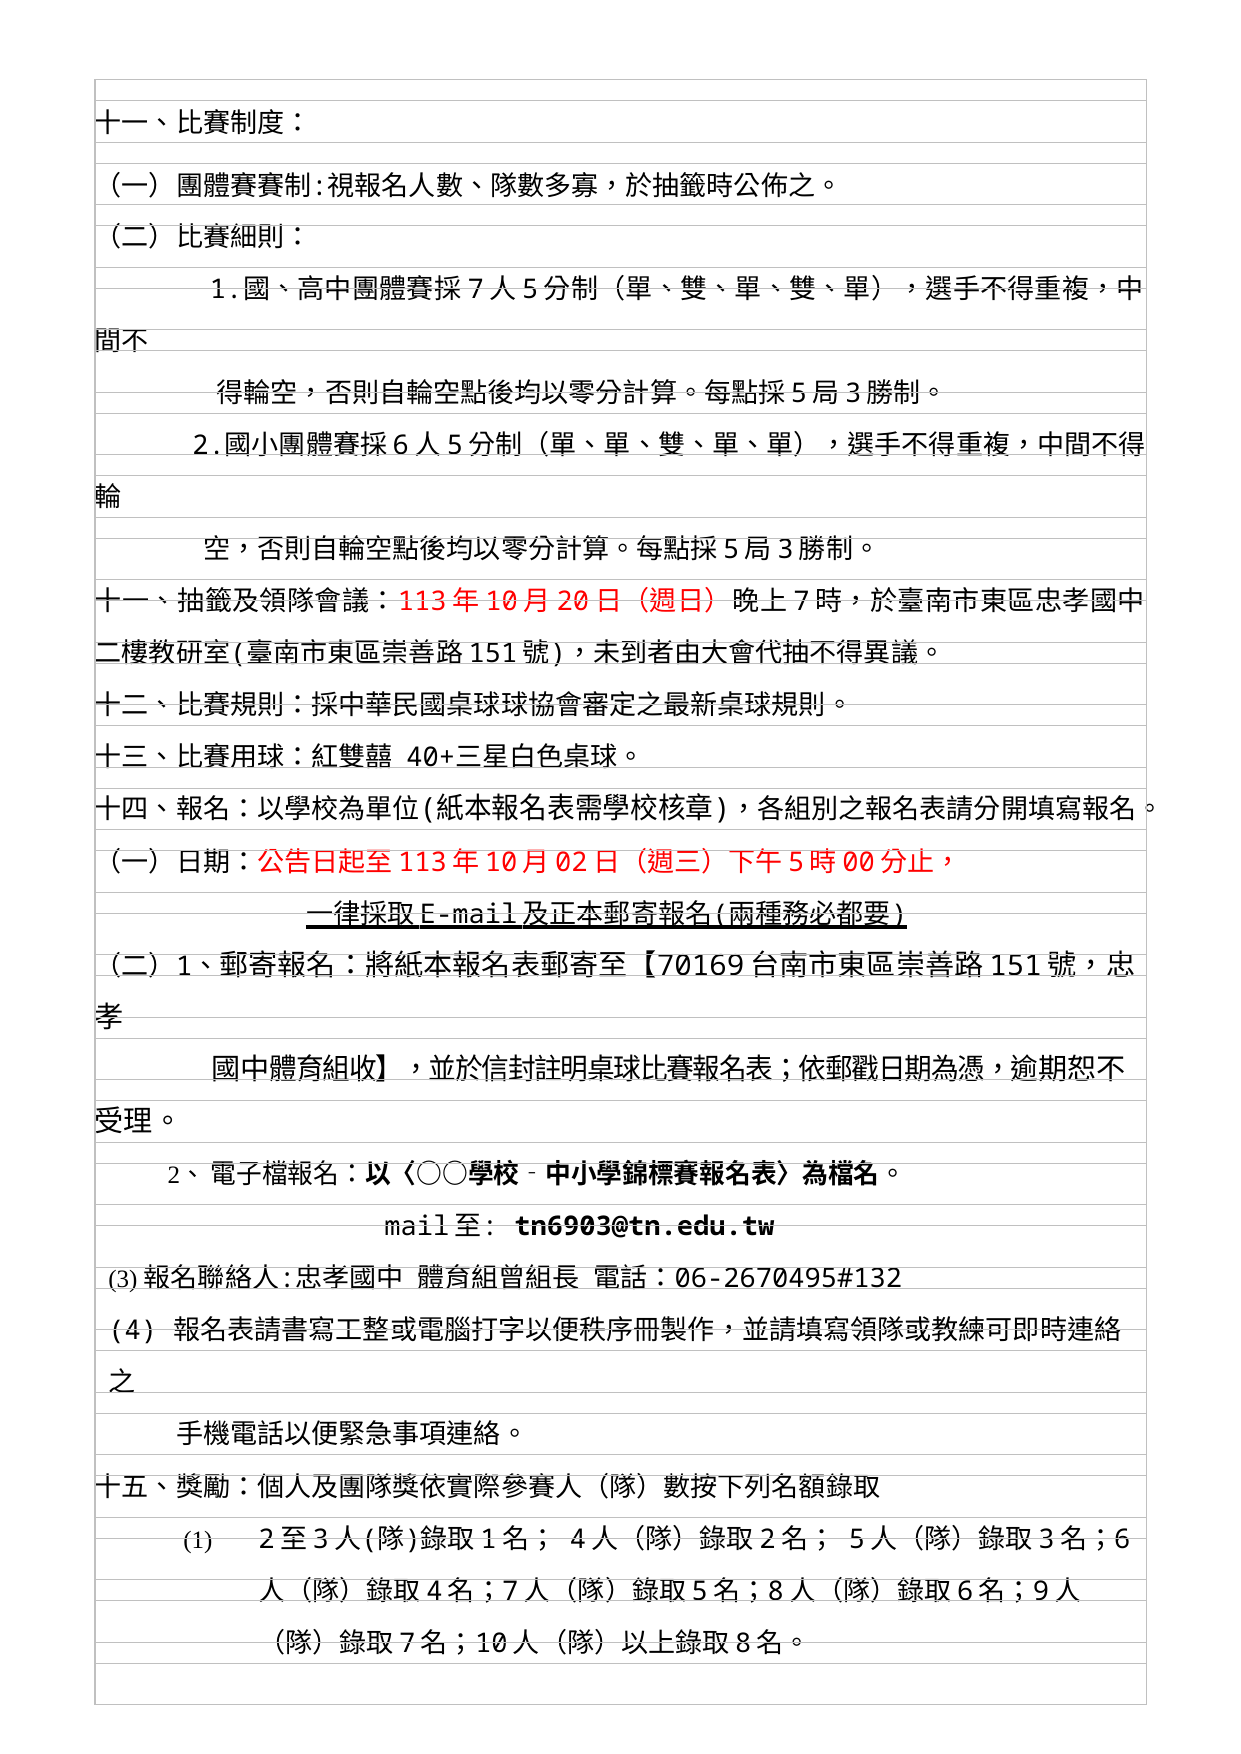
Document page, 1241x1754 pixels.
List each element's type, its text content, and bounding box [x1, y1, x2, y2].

text （二）比賽細則： [96, 226, 1146, 256]
text 十二、比賽規則：採中華民國桌球球協會審定之最新桌球規則。 [96, 705, 1146, 725]
list 電子檔報名：以〈○○學校‐中小學錦標賽報名表〉為檔名。 [167, 1164, 1146, 1194]
text 2.國小團體賽採6人5分制（單、單、雙、單、單），選手不得重複，中間不得輪 [96, 455, 1146, 475]
text 得輪空，否則自輪空點後均以零分計算。每點採5局3勝制。 [96, 361, 1146, 392]
text 手機電話以便緊急事項連絡。 [96, 1414, 1146, 1454]
list 報名表請書寫工整或電腦打字以便秩序冊製作，並請填寫領隊或教練可即時連絡之 [108, 1330, 1146, 1350]
text [96, 830, 1146, 850]
text 十一、抽籤及領隊會議：113年10月20日（週日）晚上7時，於臺南市東區忠孝國中二樓教研室(臺南市東區崇善路151號)，未到者由大會代抽不得異議。 [96, 601, 1146, 642]
text 空，否則自輪空點後均以零分計算。每點採5局3勝制。 [96, 539, 1146, 569]
text [96, 143, 1146, 163]
list 報名聯絡人:忠孝國中 體育組曾組長 電話：06-2670495#132 [266, 1268, 339, 1288]
text 國中體育組收】，並於信封註明桌球比賽報名表；依郵戳日期為憑，逾期恕不受理。 [96, 1039, 1146, 1079]
text 十一、比賽制度： [96, 101, 1146, 142]
list 報名聯絡人:忠孝國中 體育組曾組長 電話：06-2670495#132 [640, 1268, 1146, 1288]
text 1.國、高中團體賽採7人5分制（單、雙、單、雙、單），選手不得重複，中間不 [96, 268, 1146, 288]
text 一律採取E-mail及正本郵寄報名(兩種務必都要) （二）1、郵寄報名：將紙本報名表郵寄至【70169台南市東區崇善路151號，忠孝 [96, 976, 1146, 1017]
text 一律採取E-mail及正本郵寄報名(兩種務必都要) （二）1、郵寄報名：將紙本報名表郵寄至【70169台南市東區崇善路151號，忠孝 [408, 914, 528, 925]
text [96, 518, 1146, 538]
list 2至3人(隊)錄取1名； 4人（隊）錄取2名； 5人（隊）錄取3名；6人（隊）錄取4名；7人（隊）錄取5名；8人（隊）錄取6名；9人（隊）錄取7名；10人（隊）以上錄取8名。 [183, 1539, 1146, 1579]
text 國中體育組收】，並於信封註明桌球比賽報名表；依郵戳日期為憑，逾期恕不受理。 [96, 1101, 1146, 1142]
list 2至3人(隊)錄取1名； 4人（隊）錄取2名； 5人（隊）錄取3名；6人（隊）錄取4名；7人（隊）錄取5名；8人（隊）錄取6名；9人（隊）錄取7名；10人（隊）以上錄取8名。 [183, 1518, 1146, 1538]
text 一律採取E-mail及正本郵寄報名(兩種務必都要) （二）1、郵寄報名：將紙本報名表郵寄至【70169台南市東區崇善路151號，忠孝 [153, 955, 227, 975]
text [96, 205, 1146, 225]
text 十一、抽籤及領隊會議：113年10月20日（週日）晚上7時，於臺南市東區忠孝國中二樓教研室(臺南市東區崇善路151號)，未到者由大會代抽不得異議。 [359, 643, 442, 663]
text [96, 768, 1146, 777]
text 十一、抽籤及領隊會議：113年10月20日（週日）晚上7時，於臺南市東區忠孝國中二樓教研室(臺南市東區崇善路151號)，未到者由大會代抽不得異議。 [96, 664, 1146, 673]
text 一律採取E-mail及正本郵寄報名(兩種務必都要) （二）1、郵寄報名：將紙本報名表郵寄至【70169台南市東區崇善路151號，忠孝 [96, 881, 1146, 892]
list 報名表請書寫工整或電腦打字以便秩序冊製作，並請填寫領隊或教練可即時連絡之 [108, 1298, 1146, 1329]
list 報名聯絡人:忠孝國中 體育組曾組長 電話：06-2670495#132 [427, 1268, 466, 1288]
text [96, 1455, 1146, 1475]
list 報名聯絡人:忠孝國中 體育組曾組長 電話：06-2670495#132 [495, 1268, 538, 1288]
text 1.國、高中團體賽採7人5分制（單、雙、單、雙、單），選手不得重複，中間不 [96, 256, 1146, 267]
list 報名聯絡人:忠孝國中 體育組曾組長 電話：06-2670495#132 [560, 1268, 638, 1288]
text 十一、抽籤及領隊會議：113年10月20日（週日）晚上7時，於臺南市東區忠孝國中二樓教研室(臺南市東區崇善路151號)，未到者由大會代抽不得異議。 [824, 643, 1146, 663]
text 一律採取E-mail及正本郵寄報名(兩種務必都要) （二）1、郵寄報名：將紙本報名表郵寄至【70169台南市東區崇善路151號，忠孝 [96, 1018, 1146, 1038]
list 報名聯絡人:忠孝國中 體育組曾組長 電話：06-2670495#132 [108, 1268, 149, 1288]
text mail至: tn6903@tn.edu.tw [167, 1226, 1146, 1246]
text [96, 80, 1146, 100]
text 十一、抽籤及領隊會議：113年10月20日（週日）晚上7時，於臺南市東區忠孝國中二樓教研室(臺南市東區崇善路151號)，未到者由大會代抽不得異議。 [96, 569, 1146, 579]
text 十五、獎勵：個人及團隊獎依實際參賽人（隊）數按下列名額錄取 [96, 1476, 1146, 1506]
text （一）日期：公告日起至113年10月02日（週三）下午5時00分止， [96, 851, 1146, 881]
text 十三、比賽用球：紅雙囍 40+三星白色桌球。 [96, 726, 1146, 767]
text 一律採取E-mail及正本郵寄報名(兩種務必都要) （二）1、郵寄報名：將紙本報名表郵寄至【70169台南市東區崇善路151號，忠孝 [871, 955, 961, 975]
list 報名聯絡人:忠孝國中 體育組曾組長 電話：06-2670495#132 [206, 1268, 242, 1288]
list [167, 1143, 1146, 1163]
text 1.國、高中團體賽採7人5分制（單、雙、單、雙、單），選手不得重複，中間不 [96, 289, 1146, 329]
text 一律採取E-mail及正本郵寄報名(兩種務必都要) （二）1、郵寄報名：將紙本報名表郵寄至【70169台南市東區崇善路151號，忠孝 [96, 893, 1146, 913]
text 一律採取E-mail及正本郵寄報名(兩種務必都要) （二）1、郵寄報名：將紙本報名表郵寄至【70169台南市東區崇善路151號，忠孝 [96, 914, 1146, 954]
list 報名聯絡人:忠孝國中 體育組曾組長 電話：06-2670495#132 [108, 1246, 1146, 1267]
list 報名表請書寫工整或電腦打字以便秩序冊製作，並請填寫領隊或教練可即時連絡之 [108, 1393, 1146, 1402]
list 2至3人(隊)錄取1名； 4人（隊）錄取2名； 5人（隊）錄取3名；6人（隊）錄取4名；7人（隊）錄取5名；8人（隊）錄取6名；9人（隊）錄取7名；10人（隊）以上錄取8名。 [183, 1580, 270, 1600]
list 2至3人(隊)錄取1名； 4人（隊）錄取2名； 5人（隊）錄取3名；6人（隊）錄取4名；7人（隊）錄取5名；8人（隊）錄取6名；9人（隊）錄取7名；10人（隊）以上錄取8名。 [183, 1601, 1146, 1642]
text 2.國小團體賽採6人5分制（單、單、雙、單、單），選手不得重複，中間不得輪 [96, 476, 1146, 517]
text 得輪空，否則自輪空點後均以零分計算。每點採5局3勝制。 [96, 393, 1146, 413]
list 2至3人(隊)錄取1名； 4人（隊）錄取2名； 5人（隊）錄取3名；6人（隊）錄取4名；7人（隊）錄取5名；8人（隊）錄取6名；9人（隊）錄取7名；10人（隊）以上錄取8名。 [183, 1643, 1146, 1663]
text 一律採取E-mail及正本郵寄報名(兩種務必都要) （二）1、郵寄報名：將紙本報名表郵寄至【70169台南市東區崇善路151號，忠孝 [1060, 955, 1146, 975]
text 十四、報名：以學校為單位(紙本報名表需學校核章)，各組別之報名表請分開填寫報名。 [96, 777, 1146, 788]
text [96, 1402, 1146, 1413]
list 2至3人(隊)錄取1名； 4人（隊）錄取2名； 5人（隊）錄取3名；6人（隊）錄取4名；7人（隊）錄取5名；8人（隊）錄取6名；9人（隊）錄取7名；10人（隊）以上錄取8名。 [183, 1506, 1146, 1517]
text 十二、比賽規則：採中華民國桌球球協會審定之最新桌球規則。 [96, 673, 1146, 704]
text 十一、抽籤及領隊會議：113年10月20日（週日）晚上7時，於臺南市東區忠孝國中二樓教研室(臺南市東區崇善路151號)，未到者由大會代抽不得異議。 [96, 580, 1146, 600]
text mail至: tn6903@tn.edu.tw [167, 1194, 1146, 1204]
text 1.國、高中團體賽採7人5分制（單、雙、單、雙、單），選手不得重複，中間不 [136, 330, 1146, 350]
text 十四、報名：以學校為單位(紙本報名表需學校核章)，各組別之報名表請分開填寫報名。 [96, 789, 1146, 829]
list 報名表請書寫工整或電腦打字以便秩序冊製作，並請填寫領隊或教練可即時連絡之 [108, 1351, 1146, 1392]
text 國中體育組收】，並於信封註明桌球比賽報名表；依郵戳日期為憑，逾期恕不受理。 [96, 1080, 1146, 1100]
text （一）團體賽賽制:視報名人數、隊數多寡，於抽籤時公佈之。 [96, 164, 1146, 204]
text mail至: tn6903@tn.edu.tw [167, 1205, 1146, 1225]
text 2.國小團體賽採6人5分制（單、單、雙、單、單），選手不得重複，中間不得輪 [96, 414, 1146, 454]
list 報名聯絡人:忠孝國中 體育組曾組長 電話：06-2670495#132 [108, 1289, 1146, 1298]
text 十一、抽籤及領隊會議：113年10月20日（週日）晚上7時，於臺南市東區忠孝國中二樓教研室(臺南市東區崇善路151號)，未到者由大會代抽不得異議。 [456, 643, 539, 663]
text 1.國、高中團體賽採7人5分制（單、雙、單、雙、單），選手不得重複，中間不 [96, 351, 1146, 361]
